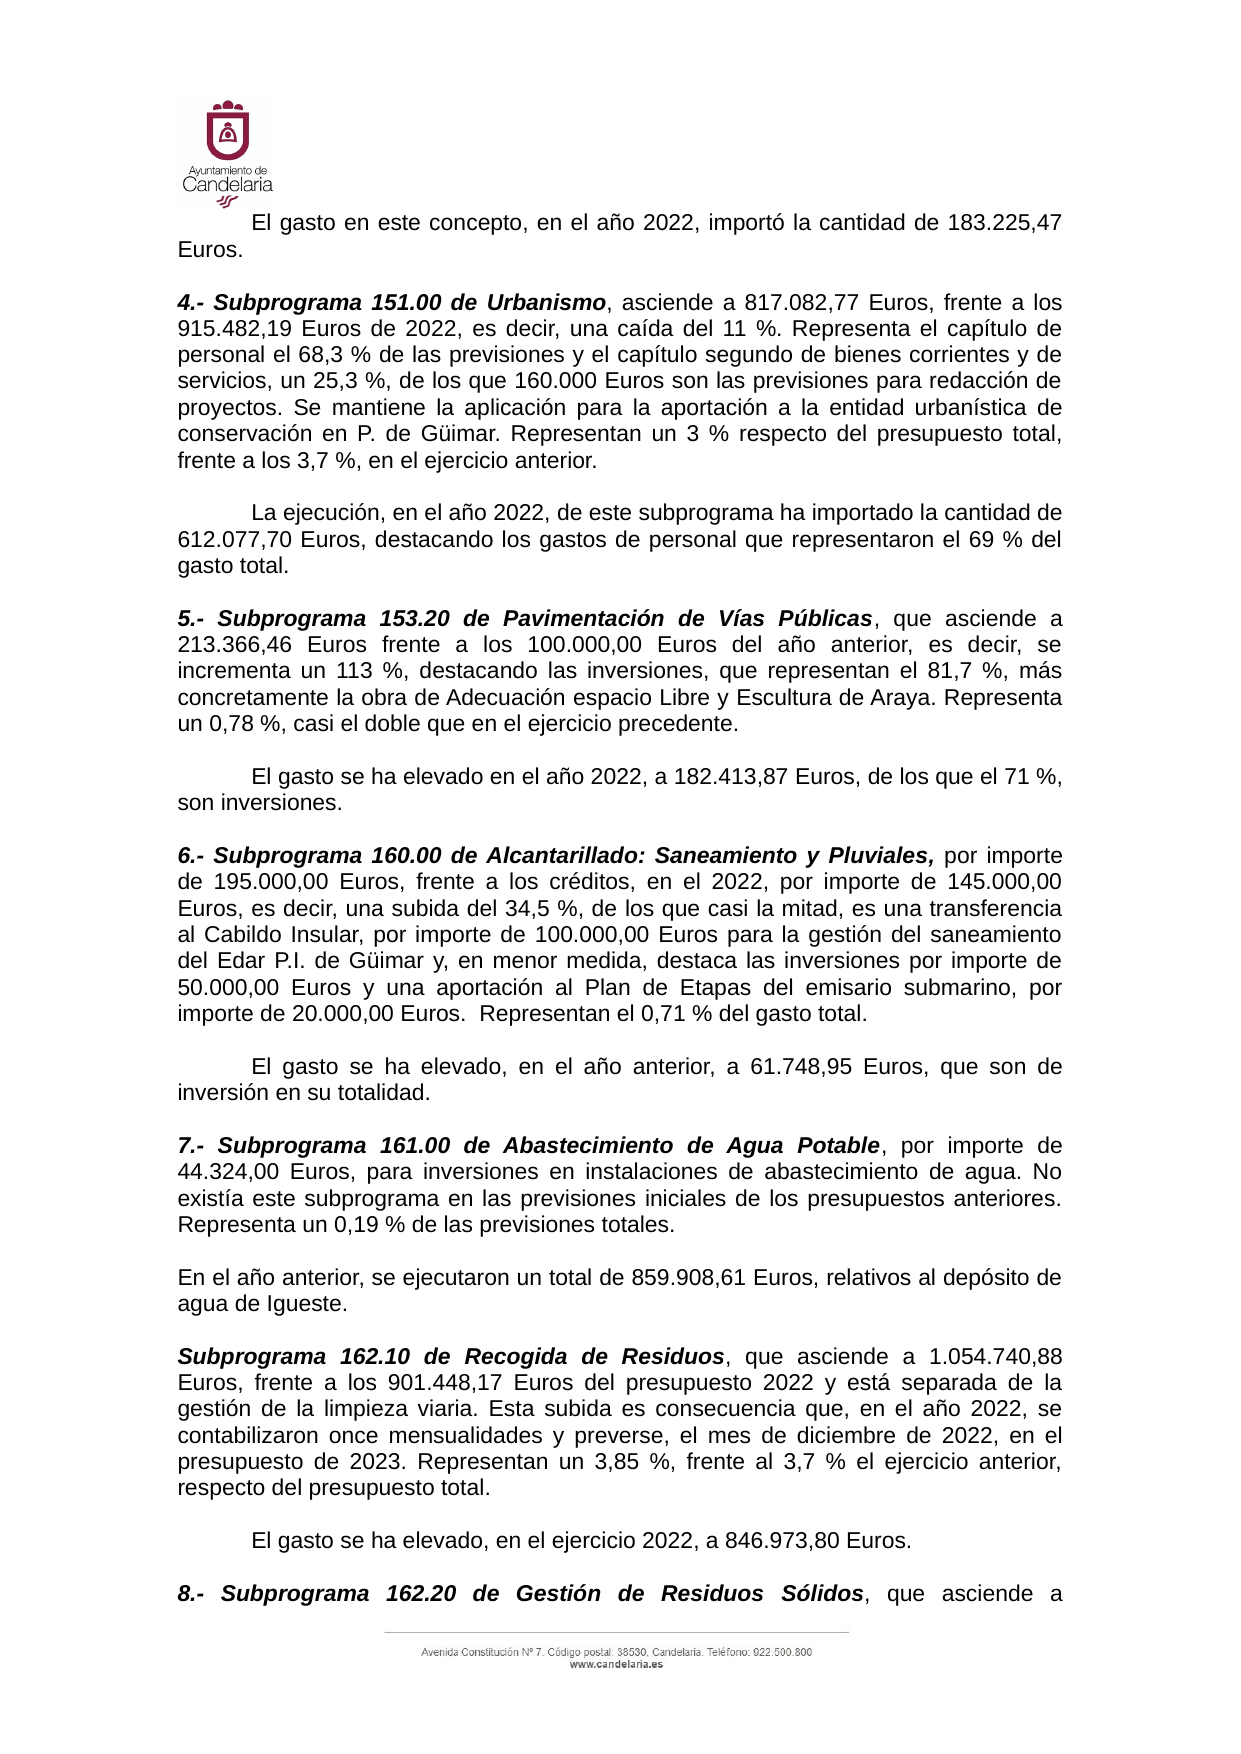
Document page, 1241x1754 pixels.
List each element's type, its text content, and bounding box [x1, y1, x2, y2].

text El gasto se ha elevado en el año 2022, a 182.413,87 Euros, de los que el 71 %, son inversiones. [177, 763, 1063, 816]
text 7.- Subprograma 161.00 de Abastecimiento de Agua Potable, por importe de 44.324,00 Euros, para inversiones en instalaciones de abastecimiento de agua. No existía este subprograma en las previsiones iniciales de los presupuestos anteriores. Representa un 0,19 % de las previsiones totales. [177, 1132, 1063, 1237]
text 4.- Subprograma 151.00 de Urbanismo, asciende a 817.082,77 Euros, frente a los 915.482,19 Euros de 2022, es decir, una caída del 11 %. Representa el capítulo de personal el 68,3 % de las previsiones y el capítulo segundo de bienes corrientes y de servicios, un 25,3 %, de los que 160.000 Euros son las previsiones para redacción de proyectos. Se mantiene la aplicación para la aportación a la entidad urbanística de conservación en P. de Güimar. Representan un 3 % respecto del presupuesto total, frente a los 3,7 %, en el ejercicio anterior. [177, 288, 1063, 473]
text El gasto se ha elevado, en el ejercicio 2022, a 846.973,80 Euros. [177, 1527, 1063, 1553]
text Subprograma 162.10 de Recogida de Residuos, que asciende a 1.054.740,88 Euros, frente a los 901.448,17 Euros del presupuesto 2022 y está separada de la gestión de la limpieza viaria. Esta subida es consecuencia que, en el año 2022, se contabilizaron once mensualidades y preverse, el mes de diciembre de 2022, en el presupuesto de 2023. Representan un 3,85 %, frente al 3,7 % el ejercicio anterior, respecto del presupuesto total. [177, 1343, 1063, 1501]
text 5.- Subprograma 153.20 de Pavimentación de Vías Públicas, que asciende a 213.366,46 Euros frente a los 100.000,00 Euros del año anterior, es decir, se incrementa un 113 %, destacando las inversiones, que representan el 81,7 %, más concretamente la obra de Adecuación espacio Libre y Escultura de Araya. Representa un 0,78 %, casi el doble que en el ejercicio precedente. [177, 605, 1063, 736]
text La ejecución, en el año 2022, de este subprograma ha importado la cantidad de 612.077,70 Euros, destacando los gastos de personal que representaron el 69 % del gasto total. [177, 499, 1063, 578]
text 8.- Subprograma 162.20 de Gestión de Residuos Sólidos, que asciende a [177, 1580, 1063, 1606]
text El gasto se ha elevado, en el año anterior, a 61.748,95 Euros, que son de inversión en su totalidad. [177, 1053, 1063, 1105]
text En el año anterior, se ejecutaron un total de 859.908,61 Euros, relativos al depósito de agua de Igueste. [177, 1263, 1063, 1316]
text 6.- Subprograma 160.00 de Alcantarillado: Saneamiento y Pluviales, por importe de 195.000,00 Euros, frente a los créditos, en el 2022, por importe de 145.000,00 Euros, es decir, una subida del 34,5 %, de los que casi la mitad, es una transferencia al Cabildo Insular, por importe de 100.000,00 Euros para la gestión del saneamiento del Edar P.I. de Güimar y, en menor medida, destaca las inversiones por importe de 50.000,00 Euros y una aportación al Plan de Etapas del emisario submarino, por importe de 20.000,00 Euros. Representan el 0,71 % del gasto total. [177, 842, 1063, 1026]
text El gasto en este concepto, en el año 2022, importó la cantidad de 183.225,47 Euros. [177, 209, 1063, 262]
